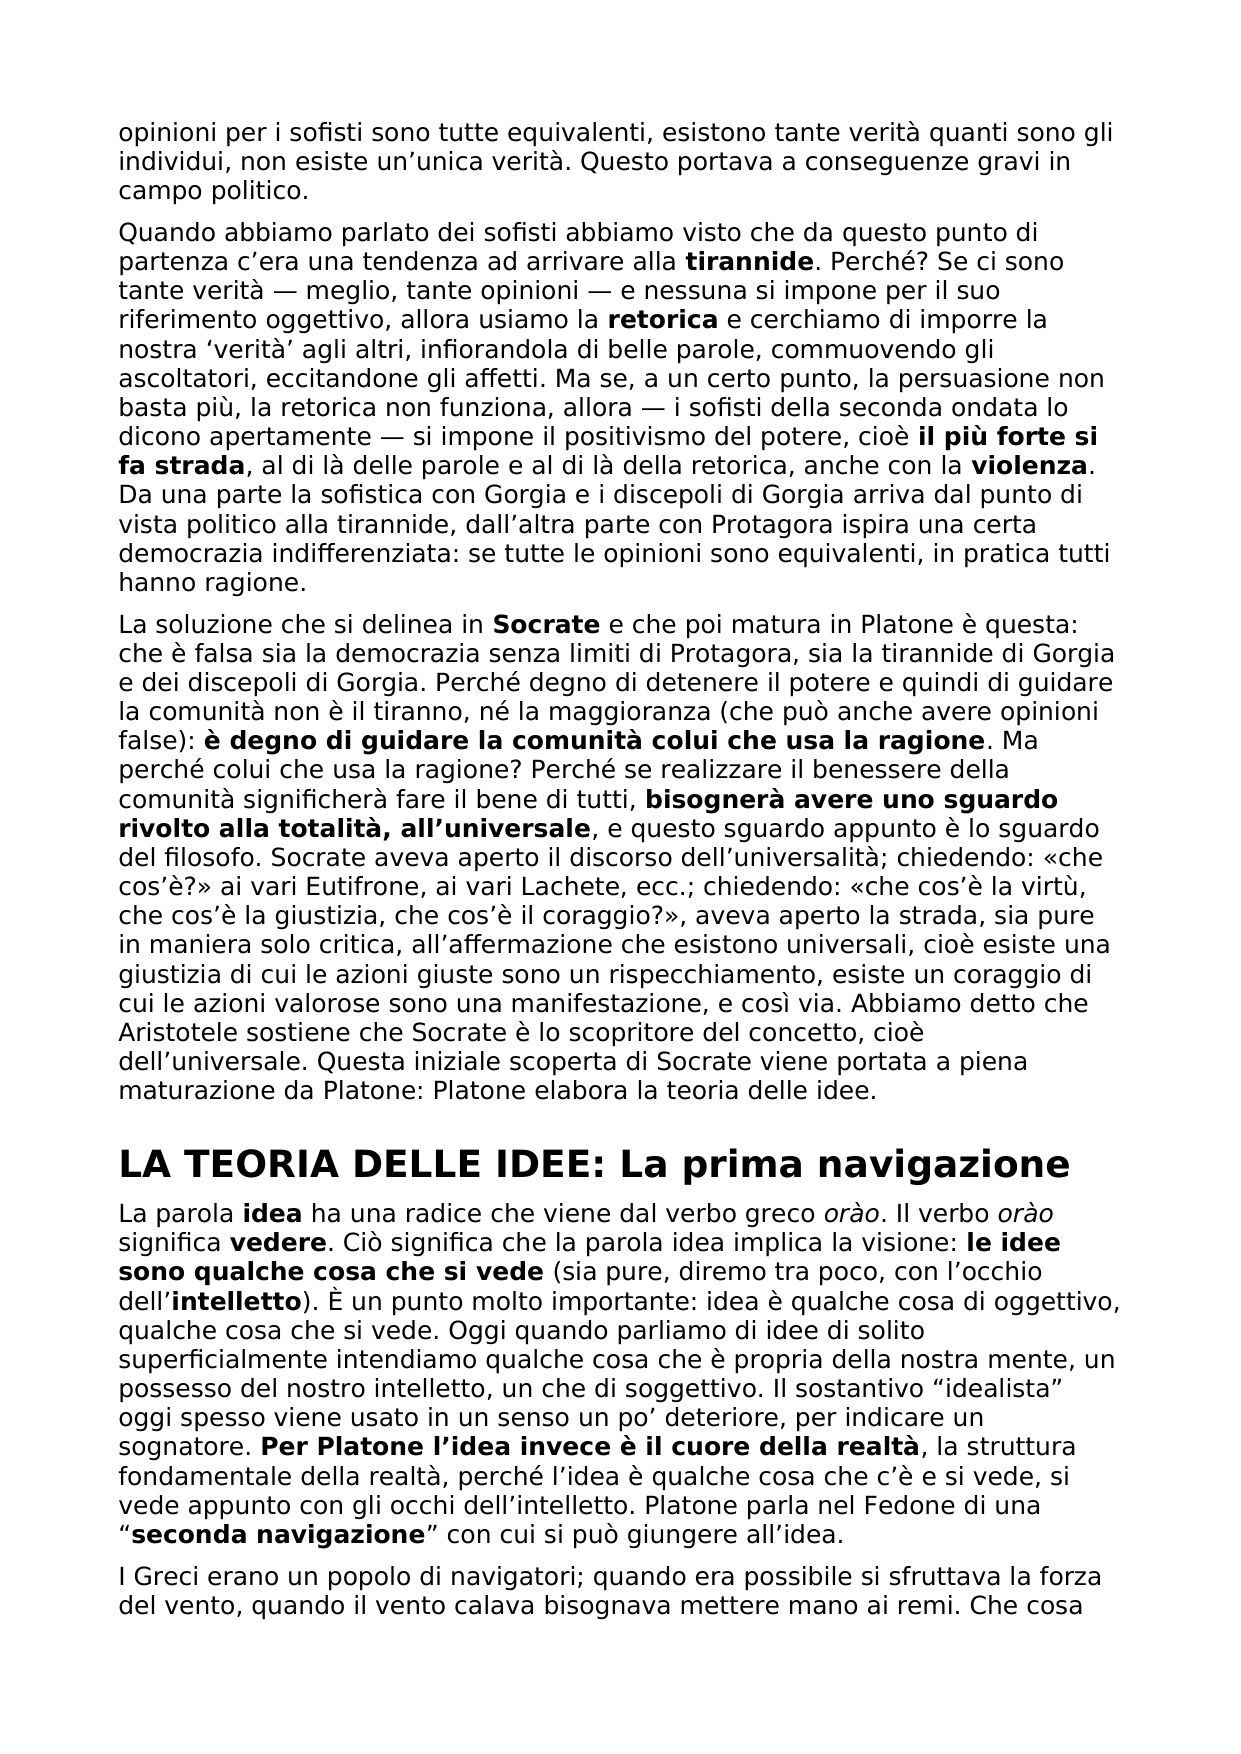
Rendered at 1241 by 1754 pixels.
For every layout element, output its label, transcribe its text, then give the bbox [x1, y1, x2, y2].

subtitle LA TEORIA DELLE IDEE: La prima navigazione [118, 1143, 1122, 1187]
text opinioni per i sofisti sono tutte equivalenti, esistono tante verità quanti sono gli individui, non esiste un’unica verità. Questo portava a conseguenze gravi in campo politico. [118, 118, 1122, 206]
text I Greci erano un popolo di navigatori; quando era possibile si sfruttava la forza del vento, quando il vento calava bisognava mettere mano ai remi. Che cosa [118, 1562, 1122, 1620]
text La soluzione che si delinea in Socrate e che poi matura in Platone è questa: che è falsa sia la democrazia senza limiti di Protagora, sia la tirannide di Gorgia e dei discepoli di Gorgia. Perché degno di detenere il potere e quindi di guidare la comunità non è il tiranno, né la maggioranza (che può anche avere opinioni false): è degno di guidare la comunità colui che usa la ragione. Ma perché colui che usa la ragione? Perché se realizzare il benessere della comunità significherà fare il bene di tutti, bisognerà avere uno sguardo rivolto alla totalità, all’universale, e questo sguardo appunto è lo sguardo del filosofo. Socrate aveva aperto il discorso dell’universalità; chiedendo: «che cos’è?» ai vari Eutifrone, ai vari Lachete, ecc.; chiedendo: «che cos’è la virtù, che cos’è la giustizia, che cos’è il coraggio?», aveva aperto la strada, sia pure in maniera solo critica, all’affermazione che esistono universali, cioè esiste una giustizia di cui le azioni giuste sono un rispecchiamento, esiste un coraggio di cui le azioni valorose sono una manifestazione, e così via. Abbiamo detto che Aristotele sostiene che Socrate è lo scopritore del concetto, cioè dell’universale. Questa iniziale scoperta di Socrate viene portata a piena maturazione da Platone: Platone elabora la teoria delle idee. [118, 610, 1122, 1106]
text La parola idea ha una radice che viene dal verbo greco orào. Il verbo orào significa vedere. Ciò significa che la parola idea implica la visione: le idee sono qualche cosa che si vede (sia pure, diremo tra poco, con l’occhio dell’intelletto). È un punto molto importante: idea è qualche cosa di oggettivo, qualche cosa che si vede. Oggi quando parliamo di idee di solito superficialmente intendiamo qualche cosa che è propria della nostra mente, un possesso del nostro intelletto, un che di soggettivo. Il sostantivo “idealista” oggi spesso viene usato in un senso un po’ deteriore, per indicare un sognatore. Per Platone l’idea invece è il cuore della realtà, la struttura fondamentale della realtà, perché l’idea è qualche cosa che c’è e si vede, si vede appunto con gli occhi dell’intelletto. Platone parla nel Fedone di una “seconda navigazione” con cui si può giungere all’idea. [118, 1199, 1122, 1549]
text Quando abbiamo parlato dei sofisti abbiamo visto che da questo punto di partenza c’era una tendenza ad arrivare alla tirannide. Perché? Se ci sono tante verità — meglio, tante opinioni — e nessuna si impone per il suo riferimento oggettivo, allora usiamo la retorica e cerchiamo di imporre la nostra ‘verità’ agli altri, infiorandola di belle parole, commuovendo gli ascoltatori, eccitandone gli affetti. Ma se, a un certo punto, la persuasione non basta più, la retorica non funziona, allora — i sofisti della seconda ondata lo dicono apertamente — si impone il positivismo del potere, cioè il più forte si fa strada, al di là delle parole e al di là della retorica, anche con la violenza. Da una parte la sofistica con Gorgia e i discepoli di Gorgia arriva dal punto di vista politico alla tirannide, dall’altra parte con Protagora ispira una certa democrazia indifferenziata: se tutte le opinioni sono equivalenti, in pratica tutti hanno ragione. [118, 218, 1122, 597]
